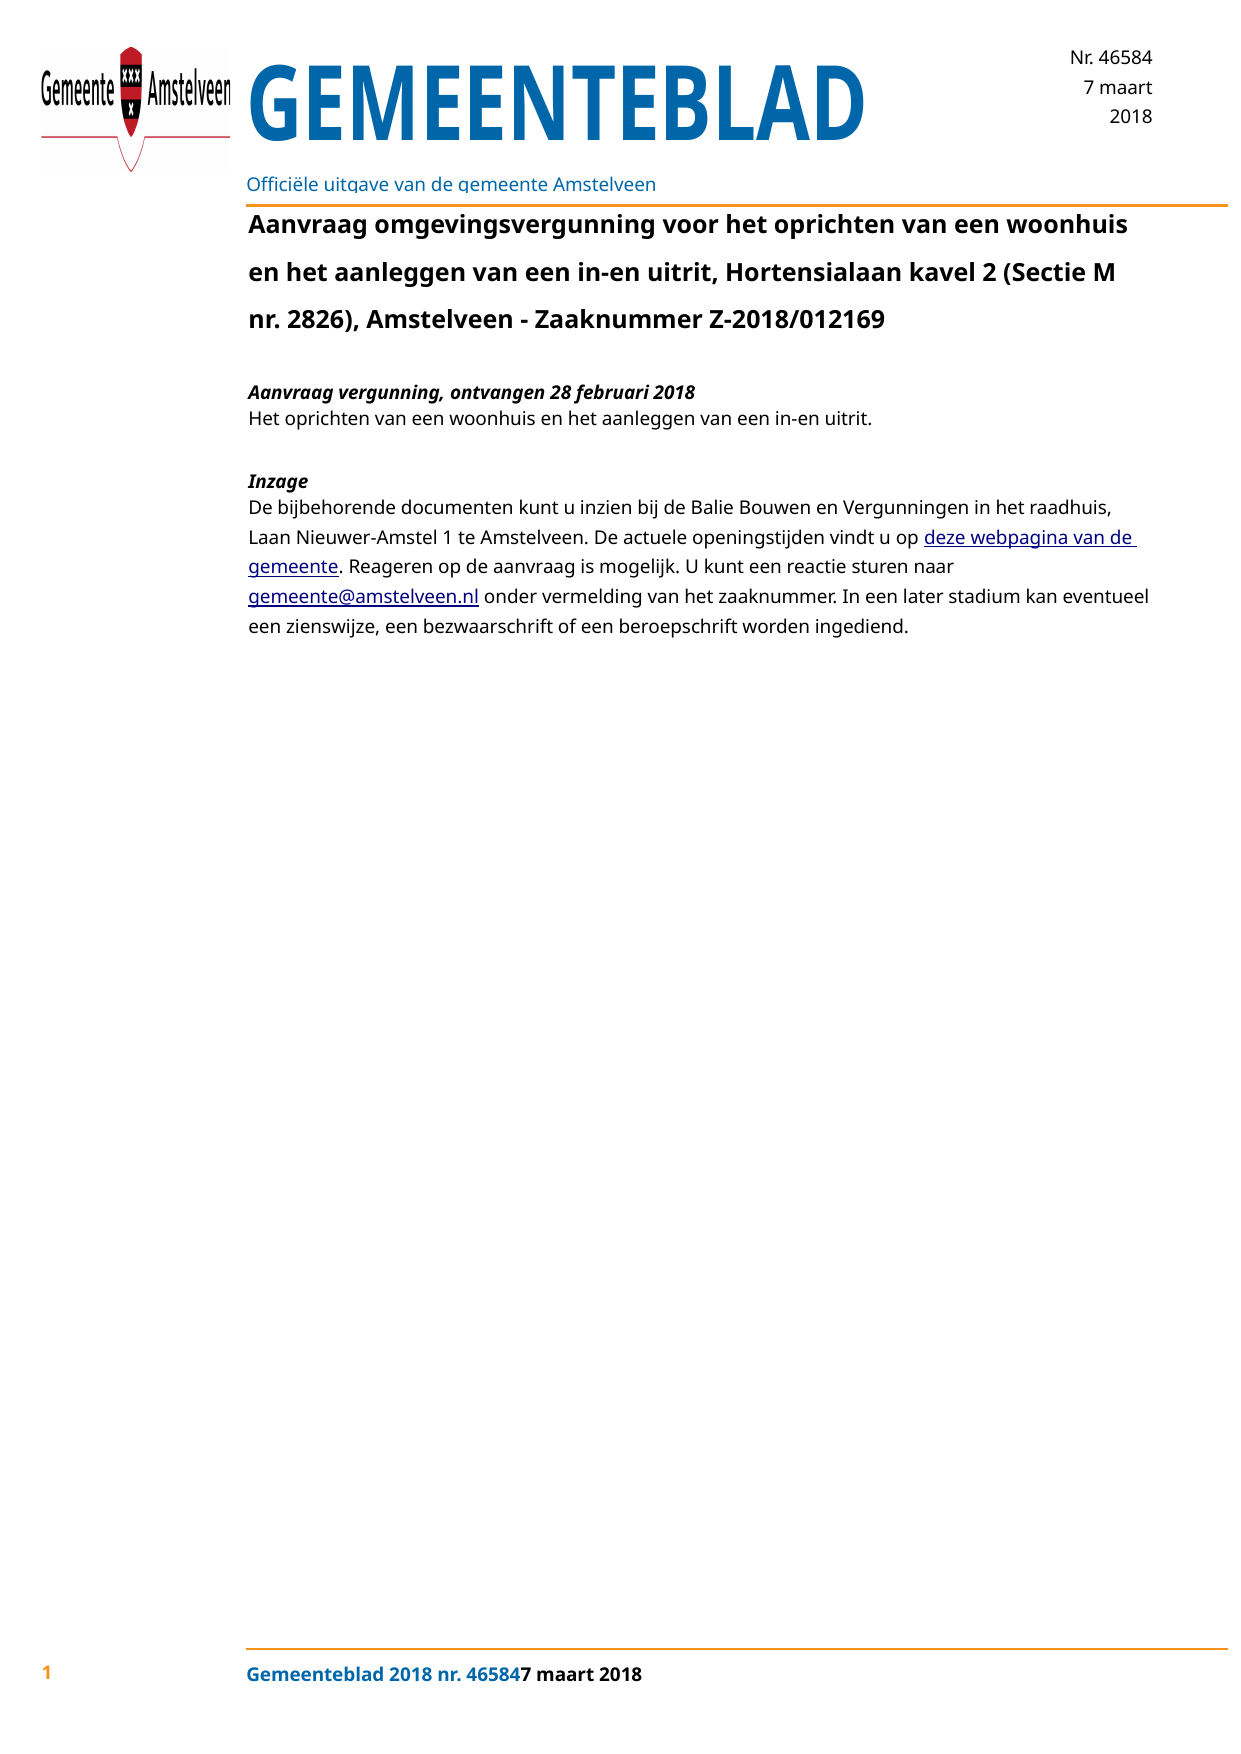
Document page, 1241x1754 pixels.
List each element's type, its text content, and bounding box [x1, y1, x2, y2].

text Het oprichten van een woonhuis en het aanleggen van een in-en uitrit. [248, 405, 1152, 431]
text Inzage [248, 469, 1152, 494]
text Aanvraag omgevingsvergunning voor het oprichten van een woonhuis en het aanleggen van een in-en uitrit, Hortensialaan kavel 2 (Sectie M nr. 2826), Amstelveen - Zaaknummer Z-2018/012169 [248, 207, 1152, 336]
text Aanvraag vergunning, ontvangen 28 februari 2018 [248, 379, 1152, 405]
picture [41, 47, 231, 172]
text De bijbehorende documenten kunt u inzien bij de Balie Bouwen en Vergunningen in het raadhuis, Laan Nieuwer-Amstel 1 te Amstelveen. De actuele openingstijden vindt u op deze webpagina van de gemeente. Reageren op de aanvraag is mogelijk. U kunt een reactie sturen naar gemeente@amstelveen.nl onder vermelding van het zaaknummer. In een later stadium kan eventueel een zienswijze, een bezwaarschrift of een beroepschrift worden ingediend. [248, 494, 1152, 638]
